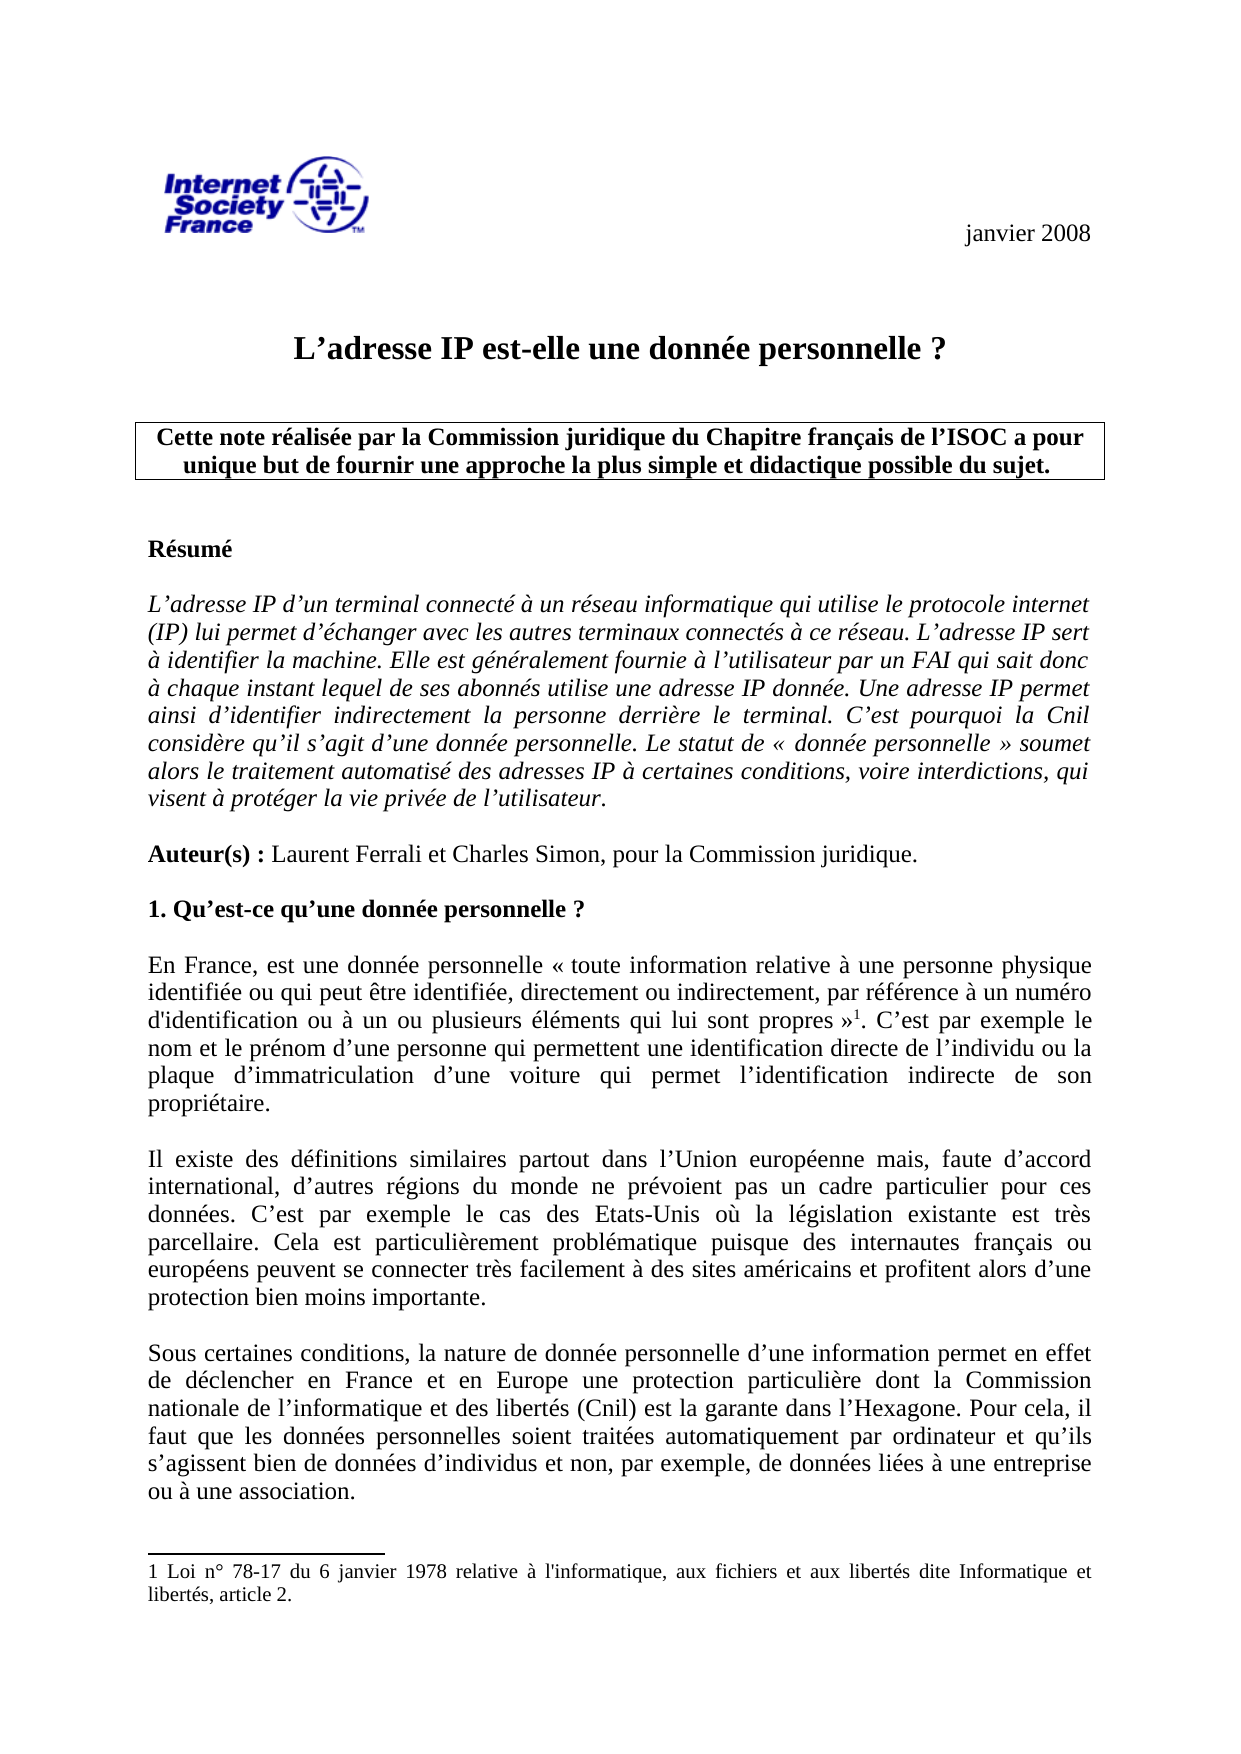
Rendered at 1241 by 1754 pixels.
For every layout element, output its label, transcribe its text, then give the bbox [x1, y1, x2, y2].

text L’adresse IP est-elle une donnée personnelle ? [148, 330, 1092, 367]
text Sous certaines conditions, la nature de donnée personnelle d’une information permet en effet de déclencher en France et en Europe une protection particulière dont la Commission nationale de l’informatique et des libertés (Cnil) est la garante dans l’Hexagone. Pour cela, il faut que les données personnelles soient traitées automatiquement par ordinateur et qu’ils s’agissent bien de données d’individus et non, par exemple, de données liées à une entreprise ou à une association. [148, 1339, 1092, 1505]
table_header Cette note réalisée par la Commission juridique du Chapitre français de l’ISOC a pour unique but de fournir une approche la plus simple et didactique possible du sujet. [136, 423, 1104, 479]
text L’adresse IP d’un terminal connecté à un réseau informatique qui utilise le protocole internet (IP) lui permet d’échanger avec les autres terminaux connectés à ce réseau. L’adresse IP sert à identifier la machine. Elle est généralement fournie à l’utilisateur par un FAI qui sait donc à chaque instant lequel de ses abonnés utilise une adresse IP donnée. Une adresse IP permet ainsi d’identifier indirectement la personne derrière le terminal. C’est pourquoi la Cnil considère qu’il s’agit d’une donnée personnelle. Le statut de « donnée personnelle » soumet alors le traitement automatisé des adresses IP à certaines conditions, voire interdictions, qui visent à protéger la vie privée de l’utilisateur. [148, 591, 1092, 812]
text Loi n° 78-17 du 6 janvier 1978 relative à l'informatique, aux fichiers et aux libertés dite Informatique et libertés, article 2. [148, 1560, 1092, 1606]
text En France, est une donnée personnelle « toute information relative à une personne physique identifiée ou qui peut être identifiée, directement ou indirectement, par référence à un numéro d'identification ou à un ou plusieurs éléments qui lui sont propres ». C’est par exemple le nom et le prénom d’une personne qui permettent une identification directe de l’individu ou la plaque d’immatriculation d’une voiture qui permet l’identification indirecte de son propriétaire. [148, 951, 1092, 1117]
text Auteur(s) : Laurent Ferrali et Charles Simon, pour la Commission juridique. [148, 840, 1092, 868]
text Il existe des définitions similaires partout dans l’Union européenne mais, faute d’accord international, d’autres régions du monde ne prévoient pas un cadre particulier pour ces données. C’est par exemple le cas des Etats-Unis où la législation existante est très parcellaire. Cela est particulièrement problématique puisque des internautes français ou européens peuvent se connecter très facilement à des sites américains et profitent alors d’une protection bien moins importante. [148, 1145, 1092, 1311]
text 1. Qu’est-ce qu’une donnée personnelle ? [148, 895, 1092, 923]
text janvier 2008 [148, 148, 1092, 247]
text Résumé [148, 535, 1092, 563]
picture [164, 156, 369, 233]
